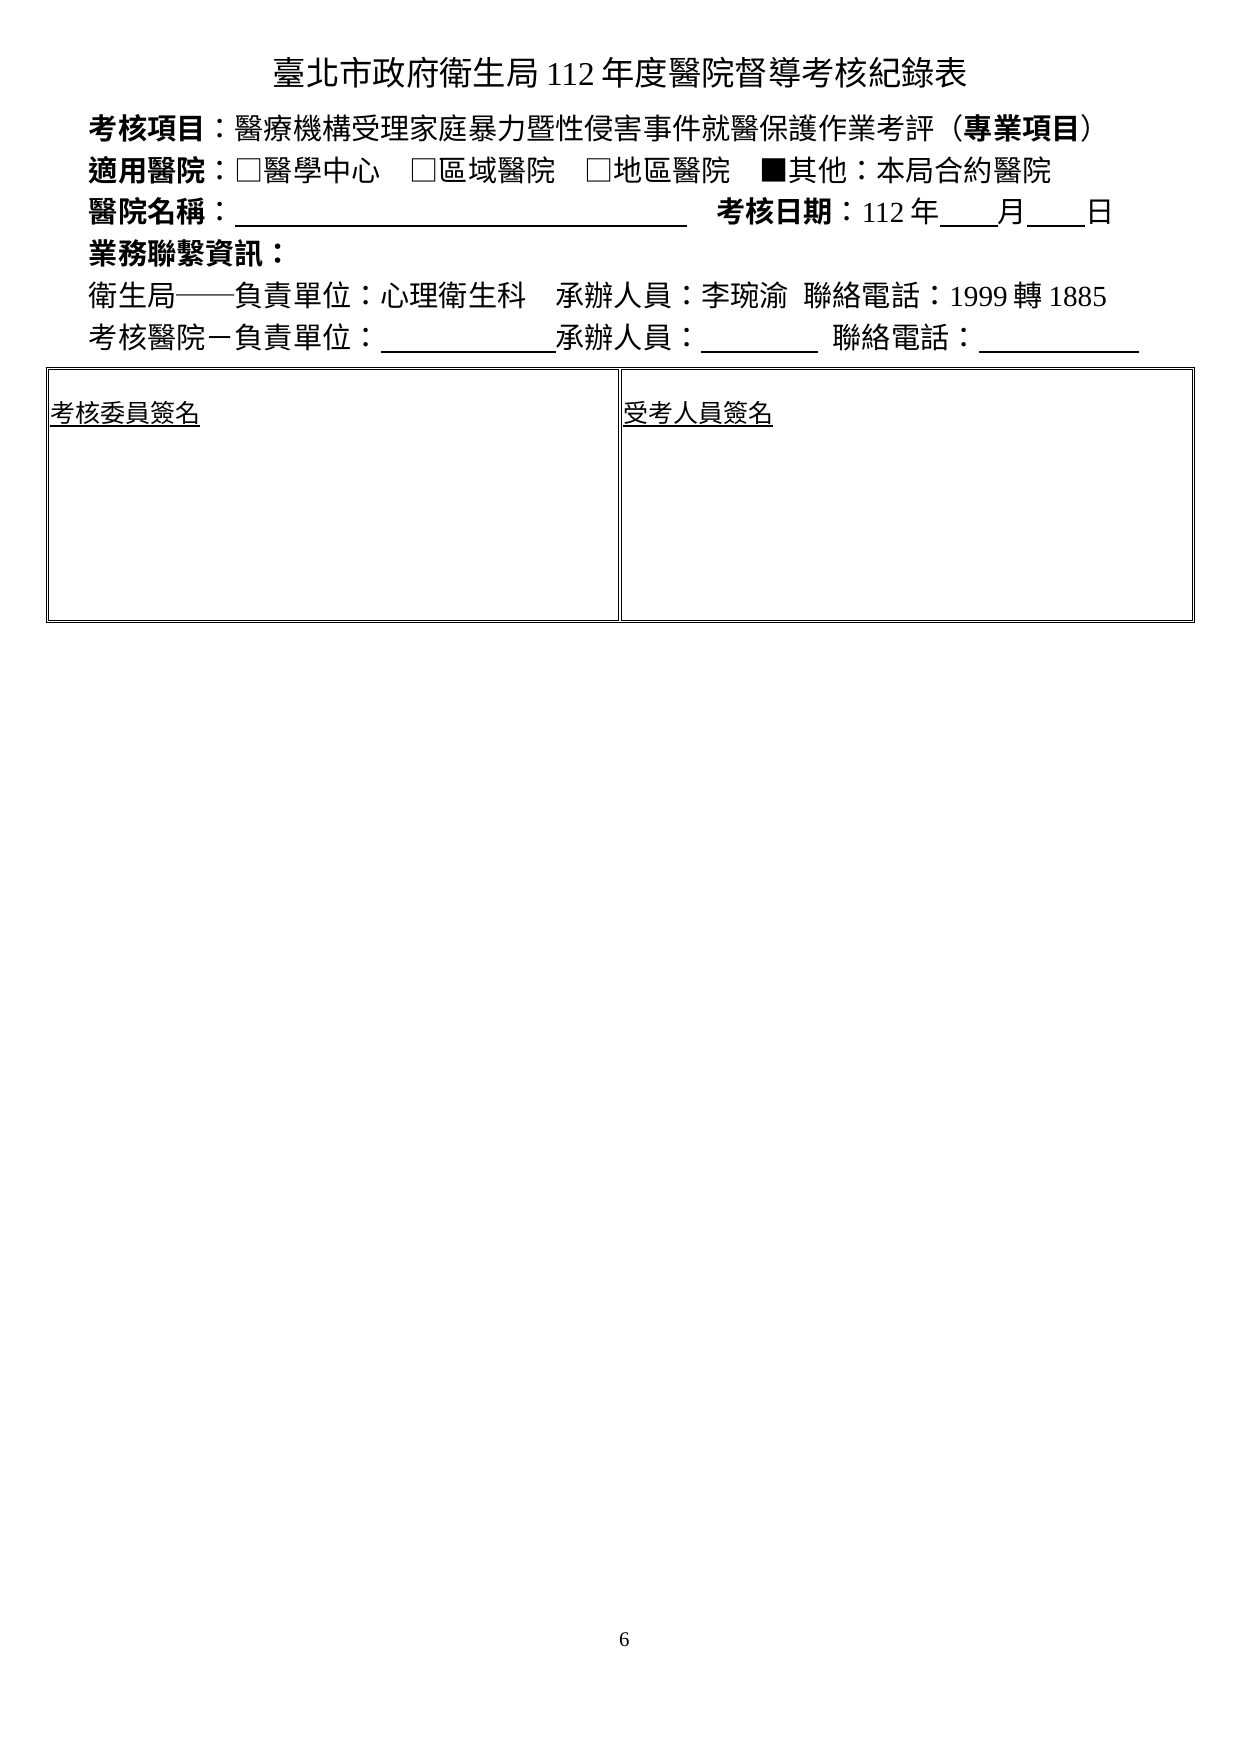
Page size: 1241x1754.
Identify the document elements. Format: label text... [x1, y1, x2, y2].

table_cell 受考人員簽名 [622, 370, 1192, 620]
table_cell 考核委員簽名 [49, 370, 618, 620]
